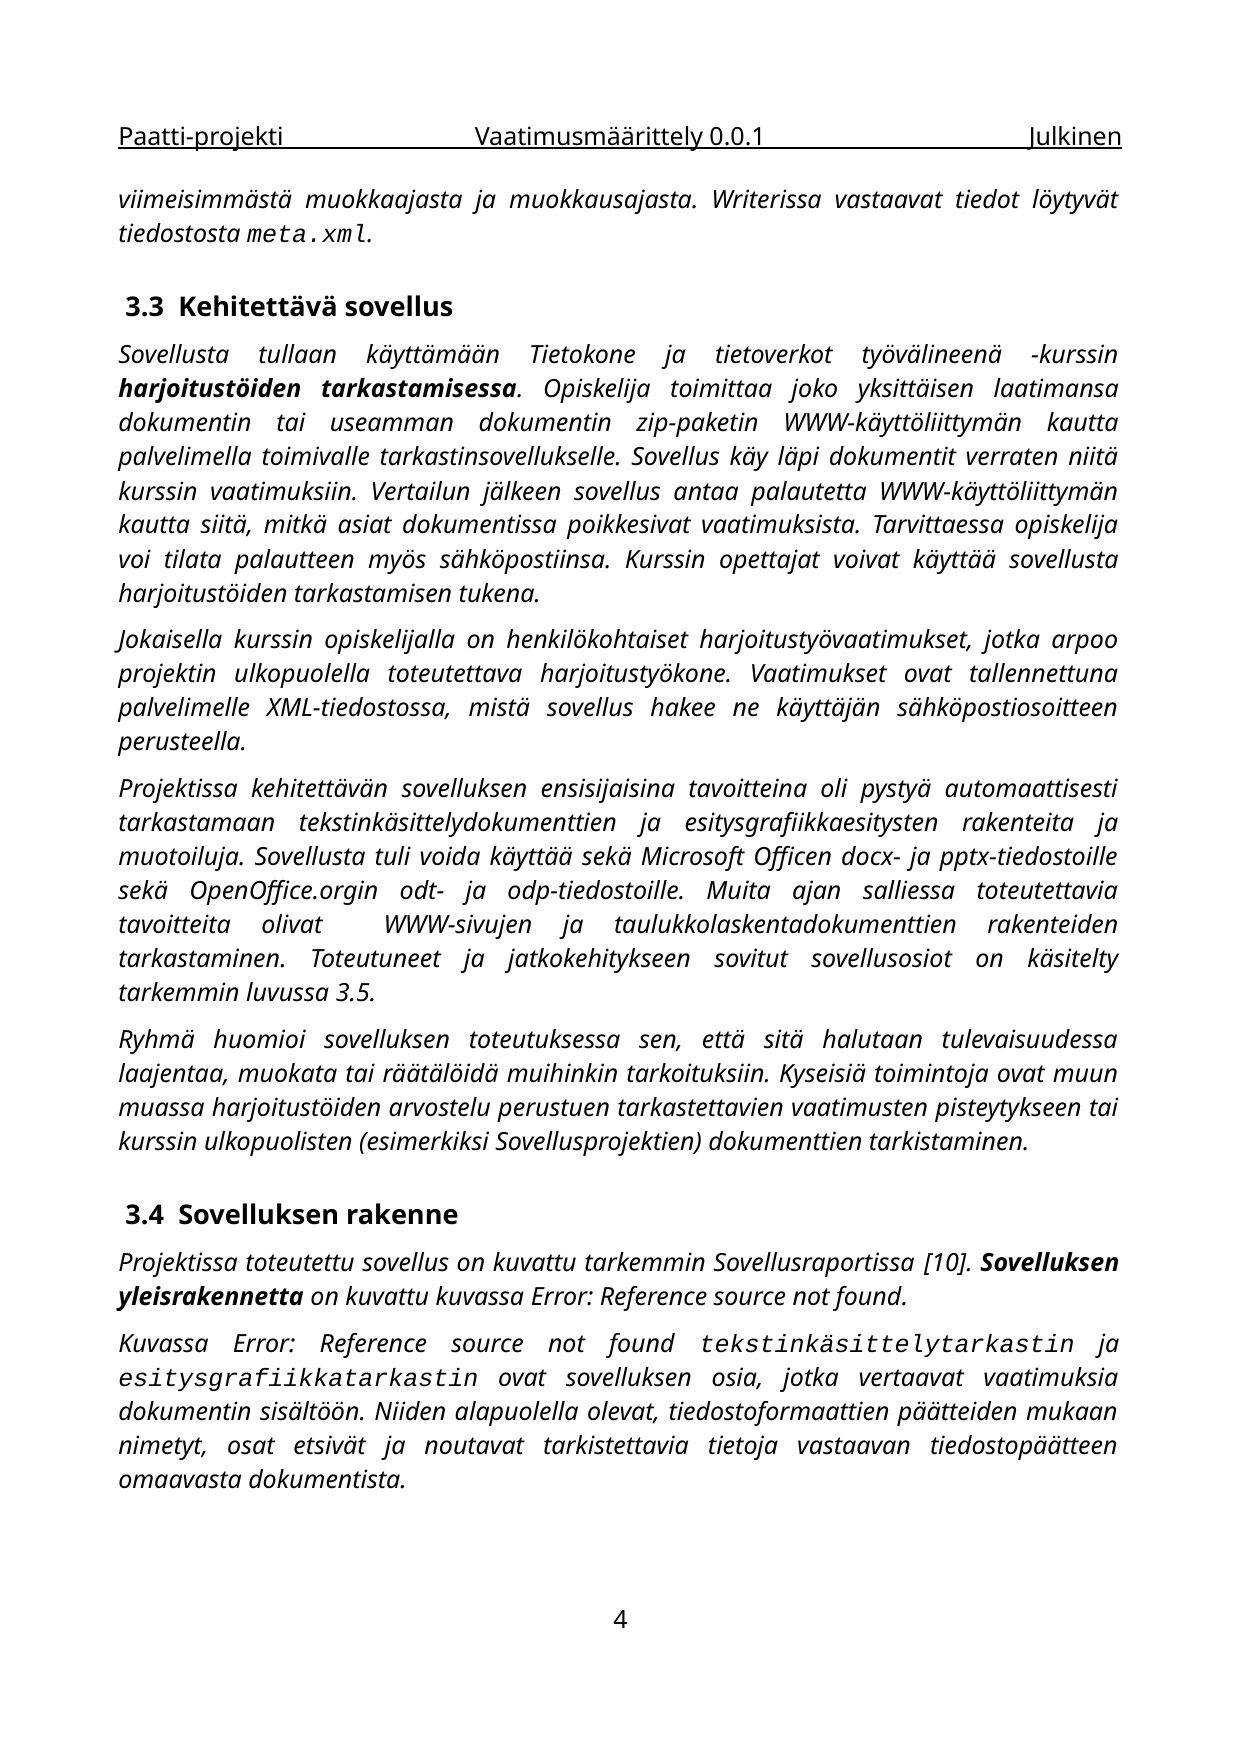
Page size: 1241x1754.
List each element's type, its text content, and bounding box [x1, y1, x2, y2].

text viimeisimmästä muokkaajasta ja muokkausajasta. Writerissa vastaavat tiedot löytyvät tiedostosta meta.xml. [118, 182, 1122, 250]
text Ryhmä huomioi sovelluksen toteutuksessa sen, että sitä halutaan tulevaisuudessa laajentaa, muokata tai räätälöidä muihinkin tarkoituksiin. Kyseisiä toimintoja ovat muun muassa harjoitustöiden arvostelu perustuen tarkastettavien vaatimusten pisteytykseen tai kurssin ulkopuolisten (esimerkiksi Sovellusprojektien) dokumenttien tarkistaminen. [118, 1022, 1122, 1158]
text Projektissa toteutettu sovellus on kuvattu tarkemmin Sovellusraportissa [10]. Sovelluksen yleisrakennetta on kuvattu kuvassa Error: Reference source not found. [118, 1245, 1122, 1313]
text Jokaisella kurssin opiskelijalla on henkilökohtaiset harjoitustyövaatimukset, jotka arpoo projektin ulkopuolella toteutettava harjoitustyökone. Vaatimukset ovat tallennettuna palvelimelle XML-tiedostossa, mistä sovellus hakee ne käyttäjän sähköpostiosoitteen perusteella. [118, 622, 1122, 758]
text Sovellusta tullaan käyttämään Tietokone ja tietoverkot työvälineenä -kurssin harjoitustöiden tarkastamisessa. Opiskelija toimittaa joko yksittäisen laatimansa dokumentin tai useamman dokumentin zip-paketin WWW-käyttöliittymän kautta palvelimella toimivalle tarkastinsovellukselle. Sovellus käy läpi dokumentit verraten niitä kurssin vaatimuksiin. Vertailun jälkeen sovellus antaa palautetta WWW-käyttöliittymän kautta siitä, mitkä asiat dokumentissa poikkesivat vaatimuksista. Tarvittaessa opiskelija voi tilata palautteen myös sähköpostiinsa. Kurssin opettajat voivat käyttää sovellusta harjoitustöiden tarkastamisen tukena. [118, 337, 1122, 609]
subtitle Sovelluksen rakenne [118, 1195, 1122, 1232]
text Kuvassa Error: Reference source not found tekstinkäsittelytarkastin ja esitysgrafiikkatarkastin ovat sovelluksen osia, jotka vertaavat vaatimuksia dokumentin sisältöön. Niiden alapuolella olevat, tiedostoformaattien päätteiden mukaan nimetyt, osat etsivät ja noutavat tarkistettavia tietoja vastaavan tiedostopäätteen omaavasta dokumentista. [118, 1325, 1122, 1496]
subtitle Kehitettävä sovellus [118, 287, 1122, 324]
text Projektissa kehitettävän sovelluksen ensisijaisina tavoitteina oli pystyä automaattisesti tarkastamaan tekstinkäsittelydokumenttien ja esitysgrafiikkaesitysten rakenteita ja muotoiluja. Sovellusta tuli voida käyttää sekä Microsoft Officen docx- ja pptx-tiedostoille sekä OpenOffice.orgin odt- ja odp-tiedostoille. Muita ajan salliessa toteutettavia tavoitteita olivat WWW-sivujen ja taulukkolaskentadokumenttien rakenteiden tarkastaminen. Toteutuneet ja jatkokehitykseen sovitut sovellusosiot on käsitelty tarkemmin luvussa 3.5. [118, 771, 1122, 1009]
